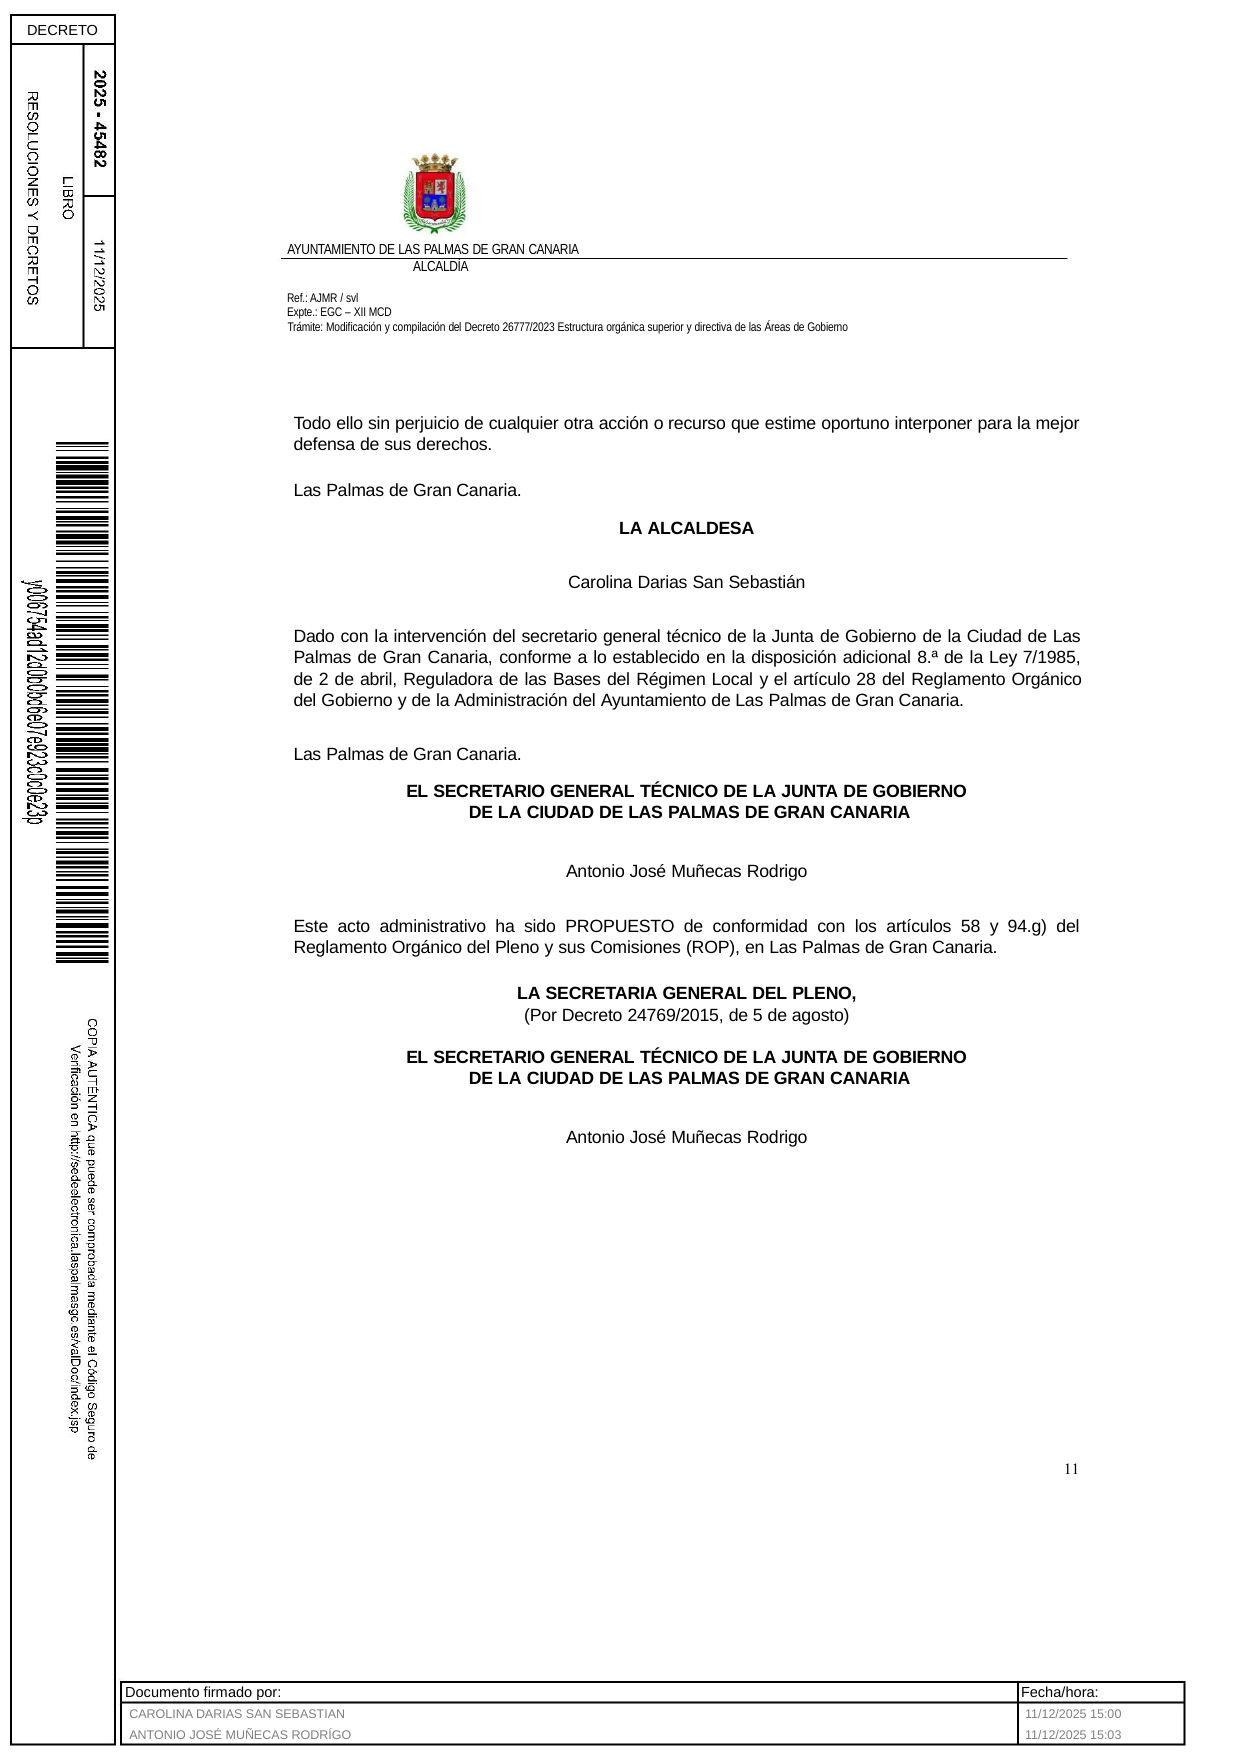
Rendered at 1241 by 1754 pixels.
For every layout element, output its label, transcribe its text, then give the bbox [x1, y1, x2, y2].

text Las Palmas de Gran Canaria. [293, 481, 546, 501]
text Expte.: EGC – XII MCD [287, 306, 410, 319]
text Reglamento Orgánico del Pleno y sus Comisiones (ROP), en Las Palmas de Gran Canaria. [293, 937, 1103, 957]
text 11/12/2025 15:03 [1025, 1728, 1141, 1742]
text AYUNTAMIENTO DE LAS PALMAS DE GRAN CANARIA [287, 241, 603, 257]
text DECRETO [27, 22, 120, 38]
text Trámite: Modificación y compilación del Decreto 26777/2023 Estructura orgánica superior y directiva de las Áreas de Gobierno [287, 320, 869, 334]
text DE LA CIUDAD DE LAS PALMAS DE GRAN CANARIA [468, 803, 991, 823]
text Dado con la intervención del secretario general técnico de la Junta de Gobierno de la Ciudad de Las [293, 627, 1104, 647]
text Palmas de Gran Canaria, conforme a lo establecido en la disposición adicional 8.ª de la Ley 7/1985, [293, 648, 1104, 668]
text LA SECRETARIA GENERAL DEL PLENO, [517, 984, 880, 1004]
text CAROLINA DARIAS SAN SEBASTIAN [129, 1707, 376, 1721]
text EL SECRETARIO GENERAL TÉCNICO DE LA JUNTA DE GOBIERNO [406, 782, 991, 802]
text Este acto administrativo ha sido PROPUESTO de conformidad con los artículos 58 y 94.g) del [293, 916, 1103, 936]
text Fecha/hora: [1021, 1685, 1121, 1701]
text ANTONIO JOSÉ MUÑECAS RODRÍGO [129, 1728, 376, 1742]
text Documento firmado por: [125, 1685, 305, 1701]
text ALCALDÍA [413, 259, 603, 275]
text EL SECRETARIO GENERAL TÉCNICO DE LA JUNTA DE GOBIERNO [406, 1047, 991, 1067]
text Carolina Darias San Sebastián [568, 573, 829, 593]
text (Por Decreto 24769/2015, de 5 de agosto) [524, 1005, 880, 1025]
text Antonio José Muñecas Rodrigo [566, 1127, 831, 1147]
picture [143, 39, 1180, 1590]
text Las Palmas de Gran Canaria. [293, 744, 546, 764]
text 11/12/2025 15:00 [1025, 1707, 1141, 1721]
picture [8, 12, 117, 1746]
text 1 [1063, 1460, 1071, 1478]
text LA ALCALDESA [619, 518, 779, 538]
text del Gobierno y de la Administración del Ayuntamiento de Las Palmas de Gran Canaria. [293, 690, 1104, 710]
text defensa de sus derechos. [293, 434, 1103, 454]
text DE LA CIUDAD DE LAS PALMAS DE GRAN CANARIA [468, 1068, 991, 1088]
text Todo ello sin perjuicio de cualquier otra acción o recurso que estime oportuno interponer para la mejor [293, 413, 1103, 433]
text Antonio José Muñecas Rodrigo [566, 862, 831, 882]
text 1 [1071, 1460, 1103, 1478]
text de 2 de abril, Reguladora de las Bases del Régimen Local y el artículo 28 del Reglamento Orgánico [293, 669, 1104, 689]
text Ref.: AJMR / svl [287, 291, 410, 305]
picture [118, 1679, 1186, 1746]
